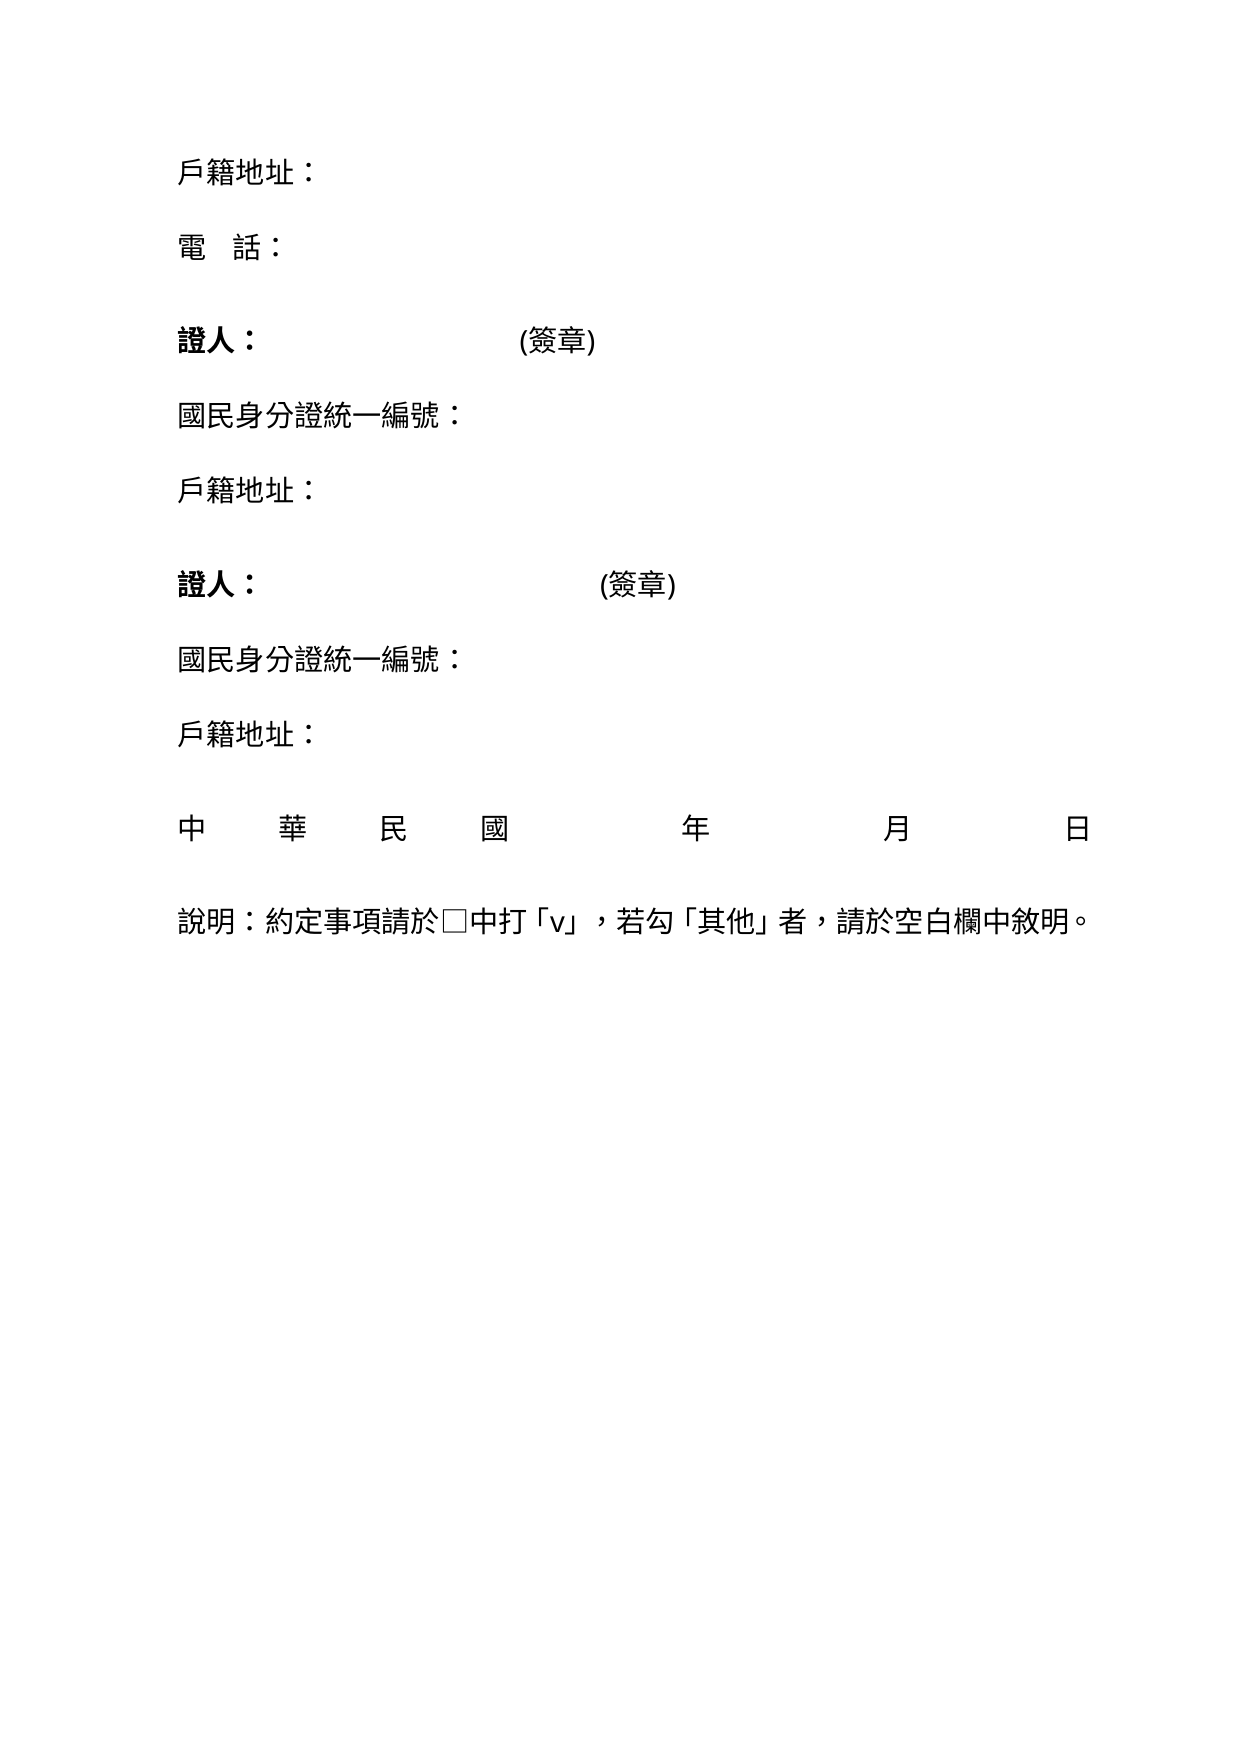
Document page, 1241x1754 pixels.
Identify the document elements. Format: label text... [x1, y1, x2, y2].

text 國民身分證統一編號： [177, 620, 1092, 695]
text 國民身分證統一編號： [177, 377, 1092, 452]
text 中華民國 年 月 日 [177, 789, 1092, 864]
text 證人： (簽章) [177, 302, 1092, 377]
text 證人： (簽章) [177, 545, 1092, 620]
text 說明：約定事項請於□中打「v」，若勾「其他」者，請於空白欄中敘明。 [177, 883, 1092, 958]
text 戶籍地址： [177, 133, 1092, 208]
text 戶籍地址： [177, 695, 1092, 770]
text 戶籍地址： [177, 452, 1092, 527]
text 電 話： [177, 208, 1092, 283]
